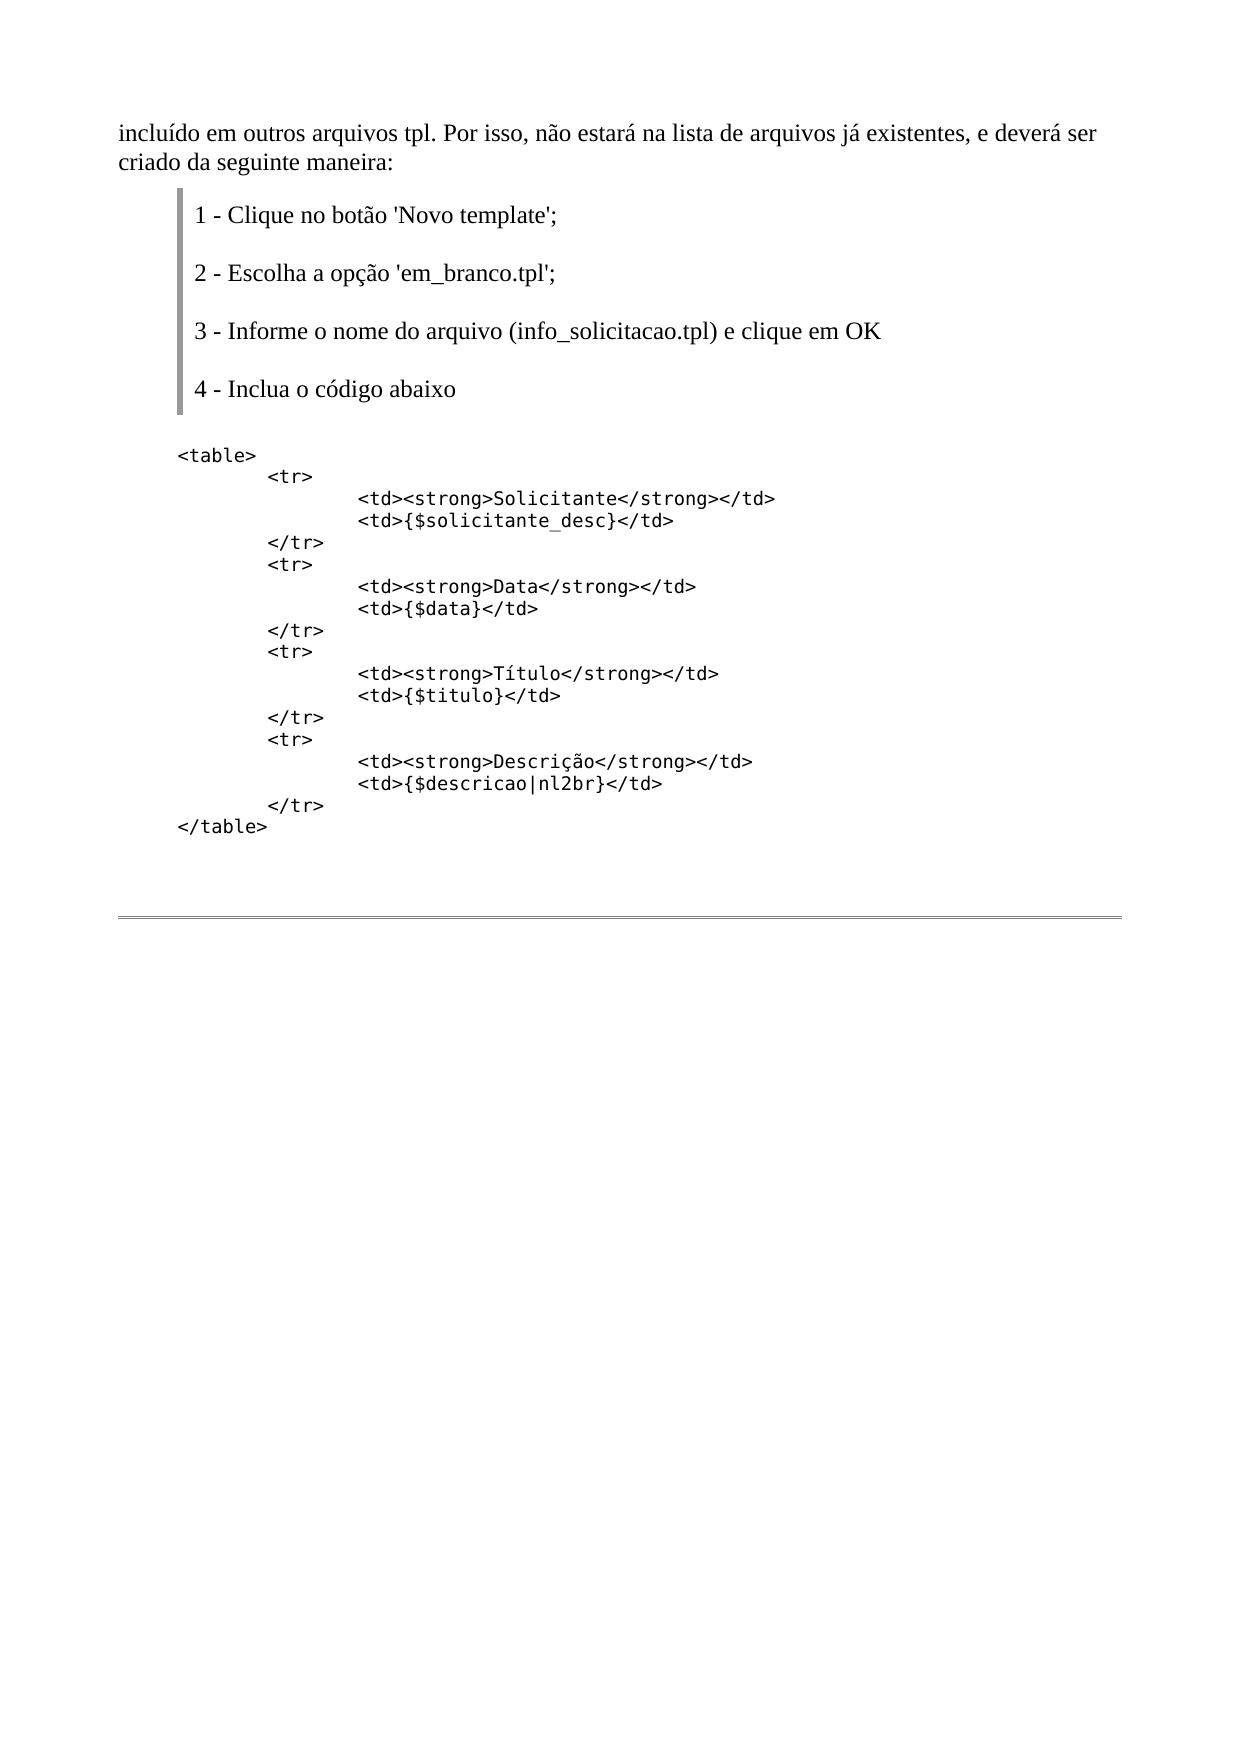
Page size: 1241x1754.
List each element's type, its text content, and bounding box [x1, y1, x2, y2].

text 4 - Inclua o código abaixo [183, 363, 1063, 415]
text 3 - Informe o nome do arquivo (info_solicitacao.tpl) e clique em OK [183, 304, 1063, 345]
text 1 - Clique no botão 'Novo template'; [183, 188, 1063, 229]
text 2 - Escolha a opção 'em_branco.tpl'; [183, 246, 1063, 287]
text incluído em outros arquivos tpl. Por isso, não estará na lista de arquivos já existentes, e deverá ser criado da seguinte maneira: [118, 118, 1122, 176]
text <table> <tr> <td><strong>Solicitante</strong></td> <td>{$solicitante_desc}</td> </tr> <tr> <td><strong>Data</strong></td> <td>{$data}</td> </tr> <tr> <td><strong>Título</strong></td> <td>{$titulo}</td> </tr> <tr> <td><strong>Descrição</strong></td> <td>{$descricao|nl2br}</td> </tr> </table> [177, 444, 1063, 860]
